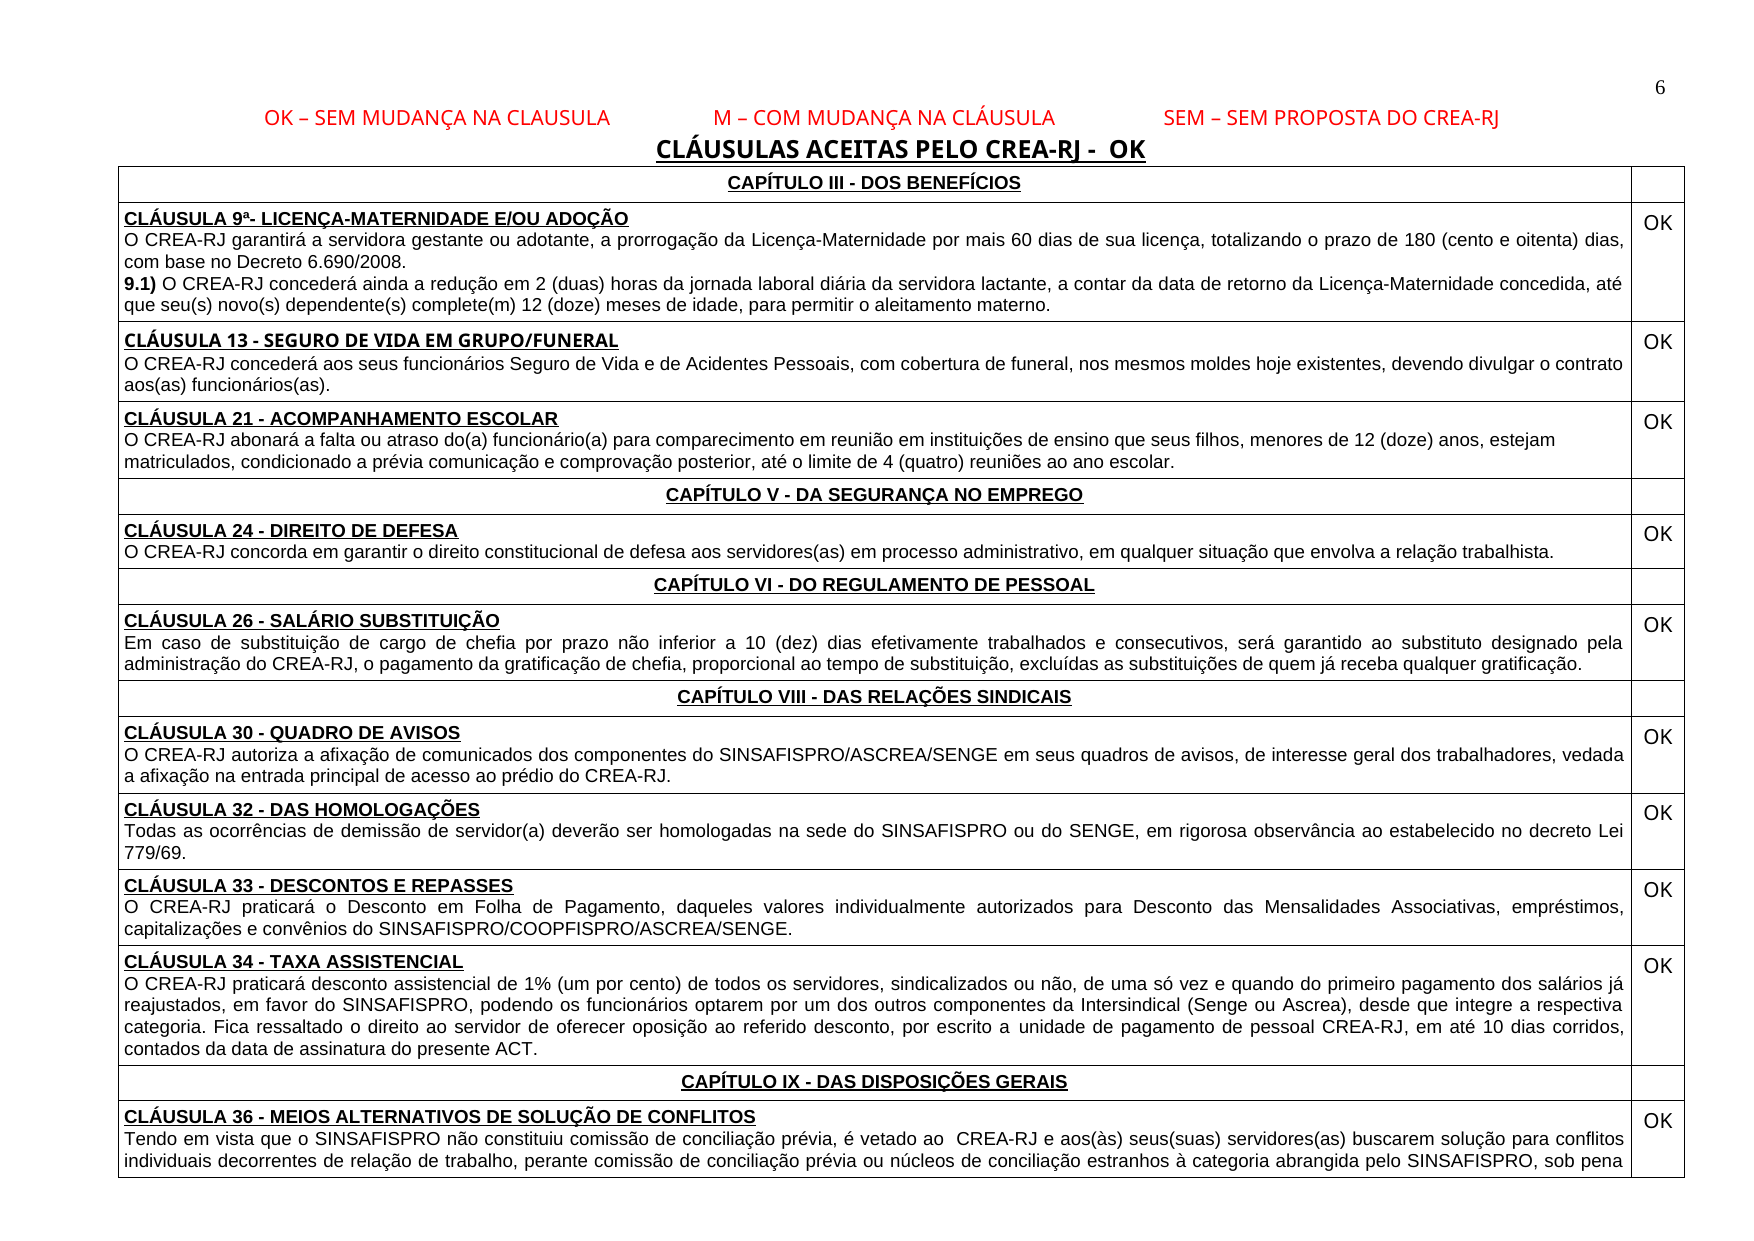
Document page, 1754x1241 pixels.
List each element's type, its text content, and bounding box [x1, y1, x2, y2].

table_cell CLÁUSULA 36 - MEIOS ALTERNATIVOS DE SOLUÇÃO DE CONFLITOS Tendo em vista que o SINSAFISPRO não constituiu comissão de conciliação prévia, é vetado ao CREA-RJ e aos(às) seus(suas) servidores(as) buscarem solução para conflitos individuais decorrentes de relação de trabalho, perante comissão de conciliação prévia ou núcleos de conciliação estranhos à categoria abrangida pelo SINSAFISPRO, sob pena [119, 1101, 1631, 1177]
table_cell CLÁUSULA 32 - DAS HOMOLOGAÇÕES Todas as ocorrências de demissão de servidor(a) deverão ser homologadas na sede do SINSAFISPRO ou do SENGE, em rigorosa observância ao estabelecido no decreto Lei 779/69. [119, 794, 1631, 869]
table_cell OK [1632, 322, 1684, 401]
text CLÁUSULAS ACEITAS PELO CREA-RJ - OK [118, 132, 1683, 166]
table_cell OK [1632, 946, 1684, 1065]
table_cell CAPÍTULO VIII - DAS RELAÇÕES SINDICAIS [119, 681, 1631, 716]
table_cell CLÁUSULA 24 - DIREITO DE DEFESA O CREA-RJ concorda em garantir o direito constitucional de defesa aos servidores(as) em processo administrativo, em qualquer situação que envolva a relação trabalhista. [119, 515, 1631, 568]
table_cell CLÁUSULA 21 - ACOMPANHAMENTO ESCOLAR O CREA-RJ abonará a falta ou atraso do(a) funcionário(a) para comparecimento em reunião em instituições de ensino que seus filhos, menores de 12 (doze) anos, estejam matriculados, condicionado a prévia comunicação e comprovação posterior, até o limite de 4 (quatro) reuniões ao ano escolar. [119, 402, 1631, 478]
table_cell OK [1632, 794, 1684, 869]
table_cell [1632, 1066, 1684, 1100]
table_header [1632, 167, 1684, 202]
table_cell CLÁUSULA 33 - DESCONTOS E REPASSES O CREA-RJ praticará o Desconto em Folha de Pagamento, daqueles valores individualmente autorizados para Desconto das Mensalidades Associativas, empréstimos, capitalizações e convênios do SINSAFISPRO/COOPFISPRO/ASCREA/SENGE. [119, 870, 1631, 945]
table_header CAPÍTULO III - DOS BENEFÍCIOS [119, 167, 1631, 202]
table_cell OK [1632, 402, 1684, 478]
table_cell CLÁUSULA 26 - SALÁRIO SUBSTITUIÇÃO Em caso de substituição de cargo de chefia por prazo não inferior a 10 (dez) dias efetivamente trabalhados e consecutivos, será garantido ao substituto designado pela administração do CREA-RJ, o pagamento da gratificação de chefia, proporcional ao tempo de substituição, excluídas as substituições de quem já receba qualquer gratificação. [119, 605, 1631, 680]
table_cell [1632, 681, 1684, 716]
table_cell CLÁUSULA 13 - SEGURO DE VIDA EM GRUPO/FUNERAL O CREA-RJ concederá aos seus funcionários Seguro de Vida e de Acidentes Pessoais, com cobertura de funeral, nos mesmos moldes hoje existentes, devendo divulgar o contrato aos(as) funcionários(as). [119, 322, 1631, 401]
table_cell OK [1632, 515, 1684, 568]
table_cell OK [1632, 870, 1684, 945]
table_cell CLÁUSULA 34 - TAXA ASSISTENCIAL O CREA-RJ praticará desconto assistencial de 1% (um por cento) de todos os servidores, sindicalizados ou não, de uma só vez e quando do primeiro pagamento dos salários já reajustados, em favor do SINSAFISPRO, podendo os funcionários optarem por um dos outros componentes da Intersindical (Senge ou Ascrea), desde que integre a respectiva categoria. Fica ressaltado o direito ao servidor de oferecer oposição ao referido desconto, por escrito a unidade de pagamento de pessoal CREA-RJ, em até 10 dias corridos, contados da data de assinatura do presente ACT. [119, 946, 1631, 1065]
table_cell CAPÍTULO IX - DAS DISPOSIÇÕES GERAIS [119, 1066, 1631, 1100]
table_cell [1632, 479, 1684, 513]
table_cell CAPÍTULO VI - DO REGULAMENTO DE PESSOAL [119, 569, 1631, 604]
table_cell OK [1632, 1101, 1684, 1177]
table_cell [1632, 569, 1684, 604]
table_cell OK [1632, 717, 1684, 792]
table_cell OK [1632, 203, 1684, 321]
table_cell CLÁUSULA 9ª- LICENÇA-MATERNIDADE E/OU ADOÇÃO O CREA-RJ garantirá a servidora gestante ou adotante, a prorrogação da Licença-Maternidade por mais 60 dias de sua licença, totalizando o prazo de 180 (cento e oitenta) dias, com base no Decreto 6.690/2008. 9.1) O CREA-RJ concederá ainda a redução em 2 (duas) horas da jornada laboral diária da servidora lactante, a contar da data de retorno da Licença-Maternidade concedida, até que seu(s) novo(s) dependente(s) complete(m) 12 (doze) meses de idade, para permitir o aleitamento materno. [119, 203, 1631, 321]
table_cell OK [1632, 605, 1684, 680]
table_cell CAPÍTULO V - DA SEGURANÇA NO EMPREGO [119, 479, 1631, 513]
table_cell CLÁUSULA 30 - QUADRO DE AVISOS O CREA-RJ autoriza a afixação de comunicados dos componentes do SINSAFISPRO/ASCREA/SENGE em seus quadros de avisos, de interesse geral dos trabalhadores, vedada a afixação na entrada principal de acesso ao prédio do CREA-RJ. [119, 717, 1631, 792]
